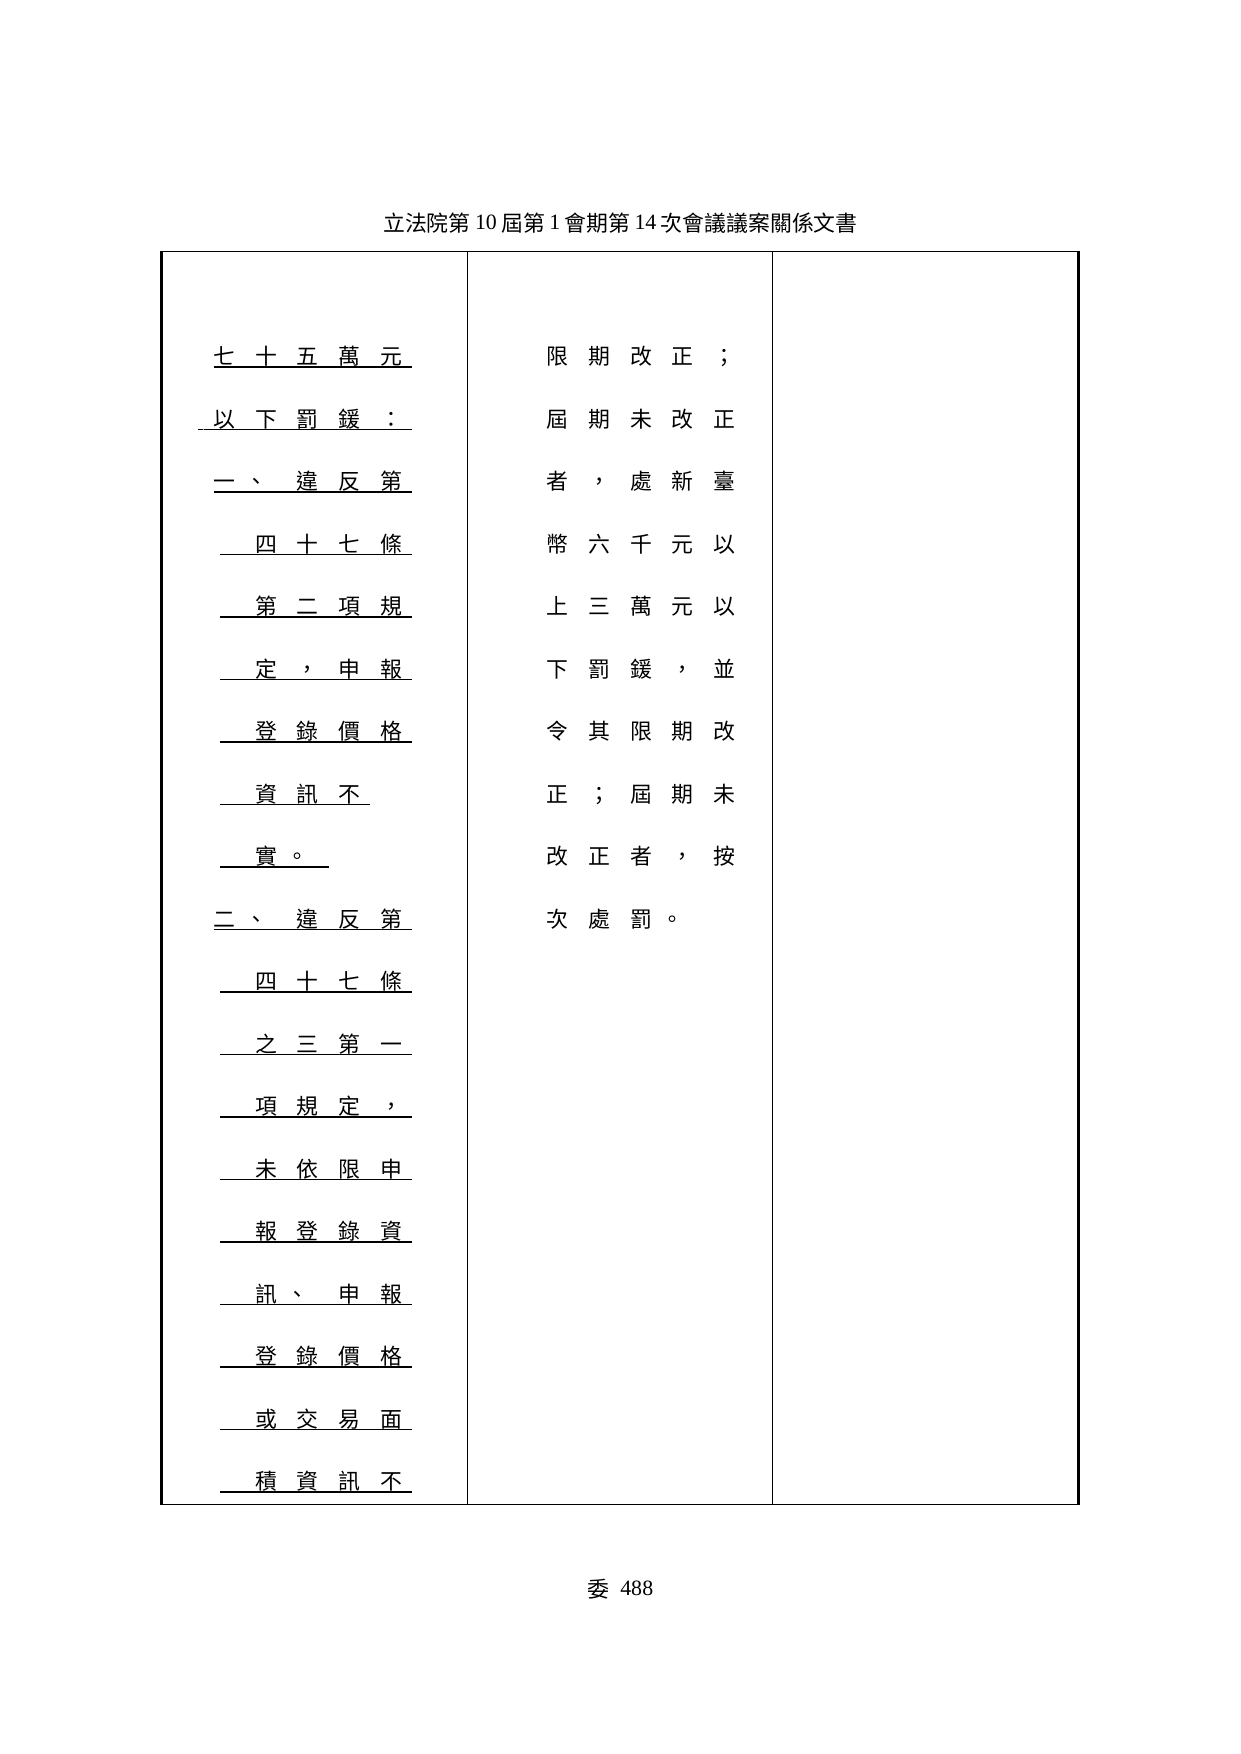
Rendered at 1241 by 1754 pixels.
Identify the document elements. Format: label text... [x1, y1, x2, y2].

table_cell 限期改正；屆期未改正者，處新臺幣六千元以上三萬元以下罰鍰，並令其限期改正；屆期未改正者，按次處罰。 [468, 252, 772, 1504]
table_cell [773, 252, 1077, 1504]
table_cell 七十五萬元以下罰鍰： 一、違反第四十七條第二項規定，申報登錄價格資訊不實。 二、違反第四十七條之三第一項規定，未依限申報登錄資訊、申報登錄價格或交易面積資訊不 [163, 252, 467, 1504]
